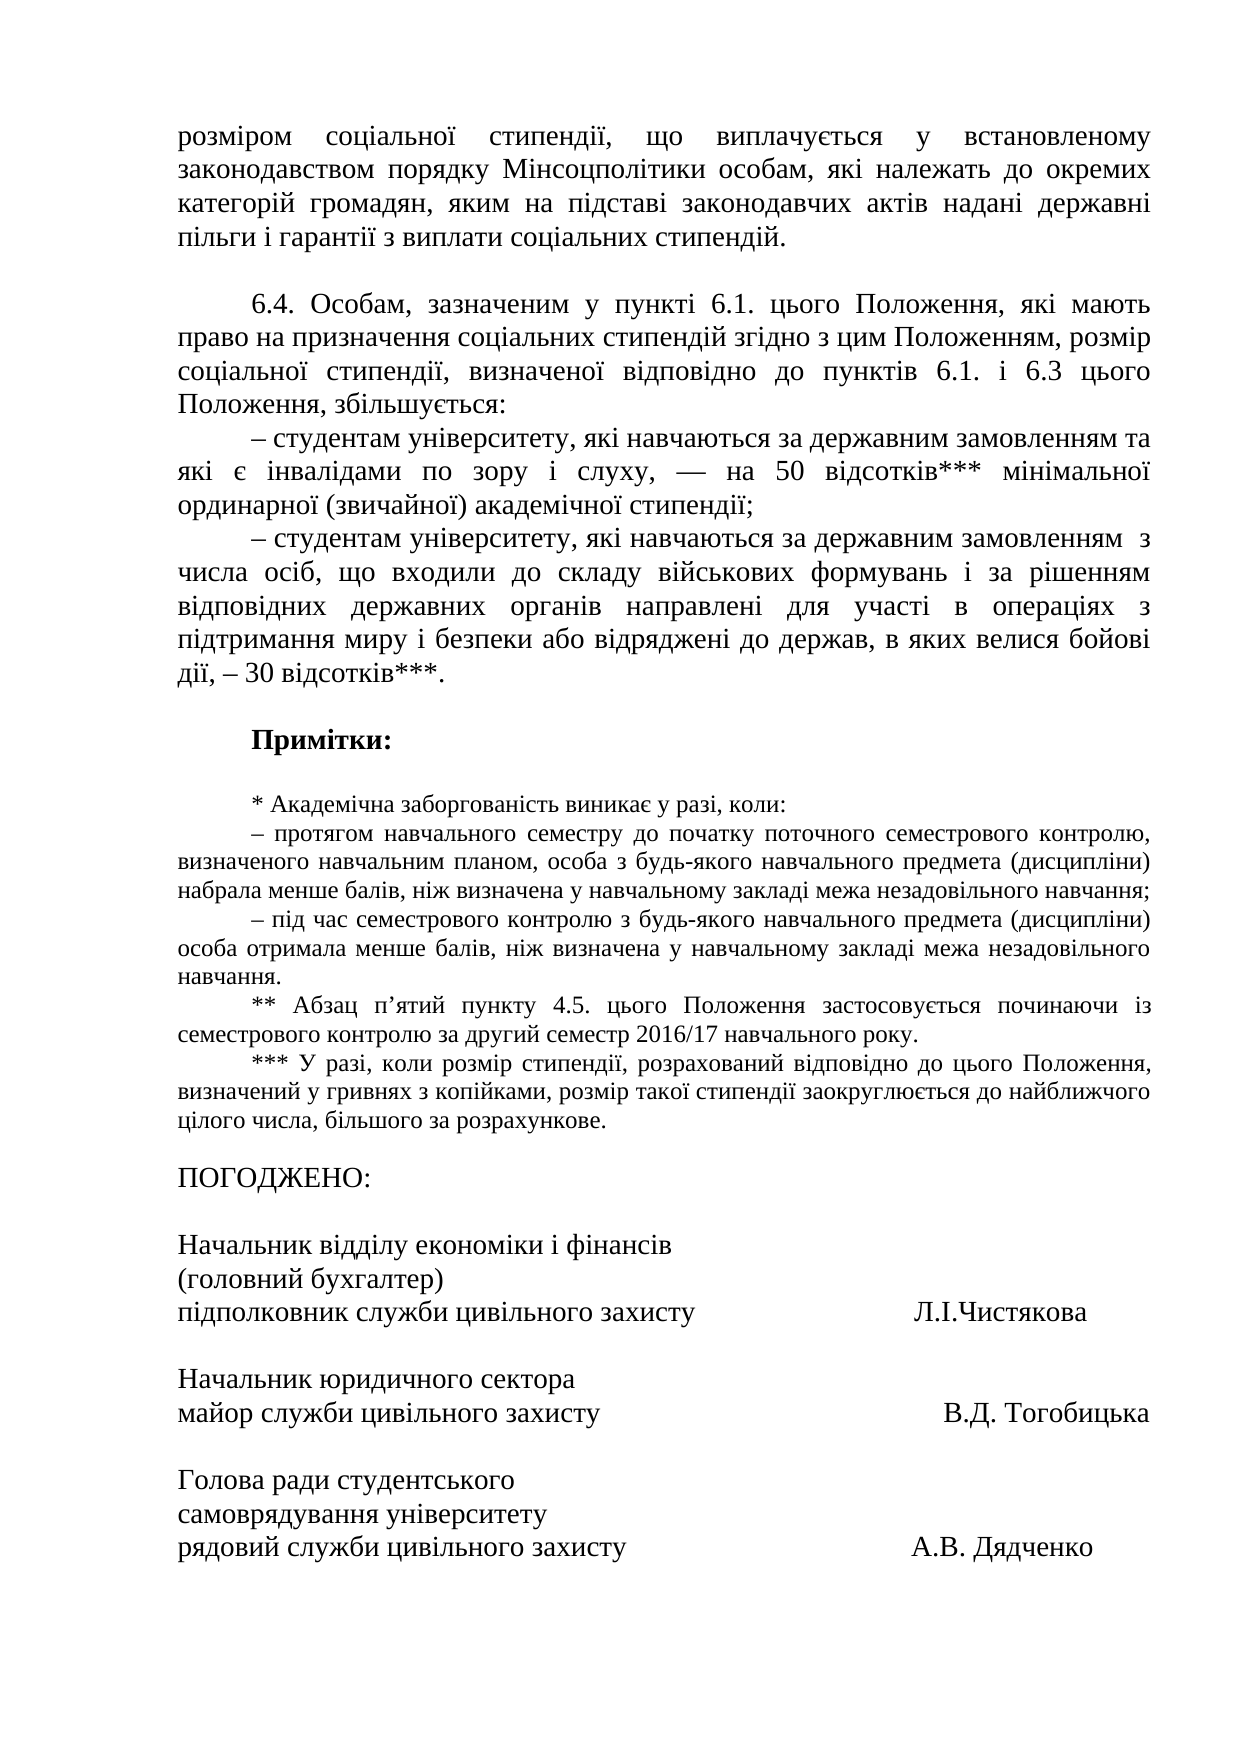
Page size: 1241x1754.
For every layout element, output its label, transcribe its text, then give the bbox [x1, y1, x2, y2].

text – протягом навчального семестру до початку поточного семестрового контролю, визначеного навчальним планом, особа з будь-якого навчального предмета (дисципліни) набрала менше балів, ніж визначена у навчальному закладі межа незадовільного навчання; [177, 818, 1152, 904]
text Примітки: [177, 722, 1152, 755]
text – студентам університету, які навчаються за державним замовленням та які є інвалідами по зору і слуху, — на 50 відсотків*** мінімальної ординарної (звичайної) академічної стипендії; [177, 420, 1152, 521]
text * Академічна заборгованість виникає у разі, коли: [177, 789, 1152, 818]
text – під час семестрового контролю з будь-якого навчального предмета (дисципліни) особа отримала менше балів, ніж визначена у навчальному закладі межа незадовільного навчання. [177, 904, 1152, 990]
text ПОГОДЖЕНО: [177, 1160, 1152, 1194]
text розміром соціальної стипендії, що виплачується у встановленому законодавством порядку Мінсоцполітики особам, які належать до окремих категорій громадян, яким на підставі законодавчих актів надані державні пільги і гарантії з виплати соціальних стипендій. [177, 118, 1152, 252]
text майор служби цивільного захисту В.Д. Тогобицька [177, 1395, 1152, 1429]
text 6.4. Особам, зазначеним у пункті 6.1. цього Положення, які мають право на призначення соціальних стипендій згідно з цим Положенням, розмір соціальної стипендії, визначеної відповідно до пунктів 6.1. і 6.3 цього Положення, збільшується: [177, 286, 1152, 420]
text Начальник відділу економіки і фінансів [177, 1227, 1152, 1261]
text (головний бухгалтер) [177, 1261, 1152, 1294]
text – студентам університету, які навчаються за державним замовленням з числа осіб, що входили до складу військових формувань і за рішенням відповідних державних органів направлені для участі в операціях з підтримання миру і безпеки або відряджені до держав, в яких велися бойові дії, – 30 відсотків***. [177, 521, 1152, 688]
text *** У разі, коли розмір стипендії, розрахований відповідно до цього Положення, визначений у гривнях з копійками, розмір такої стипендії заокруглюється до найближчого цілого числа, більшого за розрахункове. [177, 1048, 1152, 1134]
text рядовий служби цивільного захисту А.В. Дядченко [177, 1529, 1152, 1563]
text Голова ради студентського [177, 1462, 1152, 1496]
text Начальник юридичного сектора [177, 1362, 1152, 1395]
text ** Абзац п’ятий пункту 4.5. цього Положення застосовується починаючи із семестрового контролю за другий семестр 2016/17 навчального року. [177, 990, 1152, 1048]
text самоврядування університету [177, 1496, 1152, 1529]
text підполковник служби цивільного захисту Л.І.Чистякова [177, 1294, 1152, 1328]
